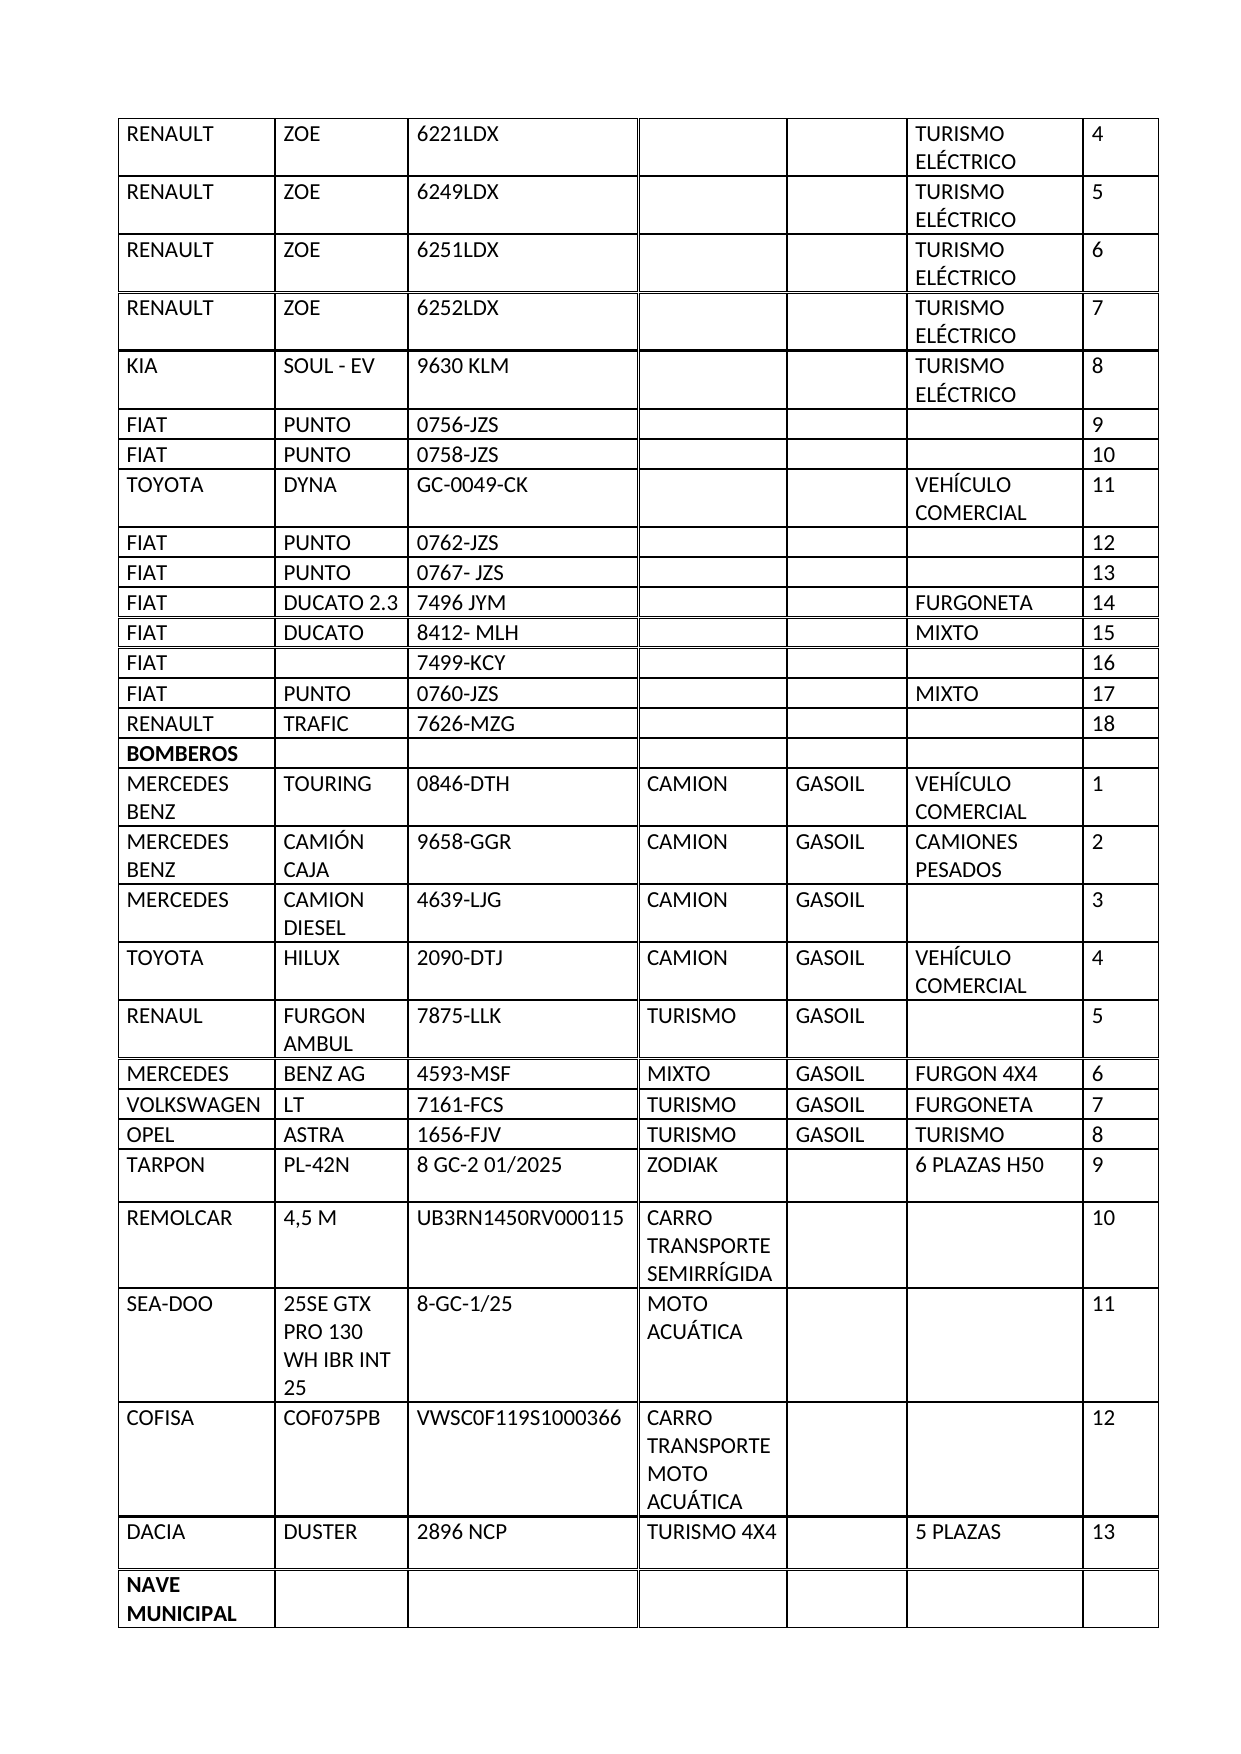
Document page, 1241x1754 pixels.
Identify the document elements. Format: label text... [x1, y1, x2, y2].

table_cell [788, 1289, 906, 1401]
table_cell 9 [1084, 410, 1158, 438]
table_cell NAVE MUNICIPAL [119, 1571, 274, 1627]
table_cell ZOE [276, 235, 407, 291]
table_cell DUSTER [276, 1518, 407, 1568]
table_cell 6249LDX [409, 177, 637, 233]
table_cell 7 [1084, 1090, 1158, 1118]
table_cell [640, 352, 786, 408]
table_cell 0762-JZS [409, 528, 637, 556]
table_cell 14 [1084, 588, 1158, 616]
table_cell [788, 1518, 906, 1568]
table_cell [640, 588, 786, 616]
table_cell FIAT [119, 558, 274, 586]
table_cell FIAT [119, 440, 274, 468]
table_cell MOTO ACUÁTICA [640, 1289, 786, 1401]
table_cell 0846-DTH [409, 769, 637, 825]
table_cell 9630 KLM [409, 352, 637, 408]
table_cell [640, 528, 786, 556]
table_cell 15 [1084, 619, 1158, 646]
table_cell [640, 1571, 786, 1627]
table_cell [908, 1289, 1082, 1401]
table_cell 6 PLAZAS H50 [908, 1150, 1082, 1201]
table_cell [788, 619, 906, 646]
table_cell RENAUL [119, 1001, 274, 1057]
table_cell FURGONETA [908, 588, 1082, 616]
table_cell [788, 352, 906, 408]
table_cell PL-42N [276, 1150, 407, 1201]
table_cell FIAT [119, 679, 274, 707]
table_cell 7496 JYM [409, 588, 637, 616]
table_cell [908, 649, 1082, 677]
table_cell CAMION DIESEL [276, 885, 407, 941]
table_cell MERCEDES [119, 885, 274, 941]
table_cell 0767- JZS [409, 558, 637, 586]
table_cell FIAT [119, 588, 274, 616]
table_cell [640, 739, 786, 767]
table_cell FIAT [119, 410, 274, 438]
table_cell GC-0049-CK [409, 470, 637, 526]
table_cell CARRO TRANSPORTE MOTO ACUÁTICA [640, 1403, 786, 1515]
table_cell CAMION [640, 943, 786, 999]
table_cell RENAULT [119, 177, 274, 233]
table_cell 12 [1084, 528, 1158, 556]
table_cell TURISMO [640, 1090, 786, 1118]
table_cell BOMBEROS [119, 739, 274, 767]
table_cell TOYOTA [119, 943, 274, 999]
table_cell RENAULT [119, 235, 274, 291]
table_cell 17 [1084, 679, 1158, 707]
table_cell 25SE GTX PRO 130 WH IBR INT 25 [276, 1289, 407, 1401]
table_cell [788, 1203, 906, 1287]
table_cell GASOIL [788, 1090, 906, 1118]
table_cell 16 [1084, 649, 1158, 677]
table_cell 10 [1084, 1203, 1158, 1287]
table_cell DYNA [276, 470, 407, 526]
table_cell 7875-LLK [409, 1001, 637, 1057]
table_cell 6 [1084, 235, 1158, 291]
table_cell FURGONETA [908, 1090, 1082, 1118]
table_cell [788, 235, 906, 291]
table_cell PUNTO [276, 528, 407, 556]
table_cell [788, 709, 906, 737]
table_cell GASOIL [788, 1001, 906, 1057]
table_cell VEHÍCULO COMERCIAL [908, 769, 1082, 825]
table_cell 7626-MZG [409, 709, 637, 737]
table_cell 1 [1084, 769, 1158, 825]
table_cell [908, 1403, 1082, 1515]
table_cell [640, 649, 786, 677]
table_cell GASOIL [788, 1060, 906, 1088]
table_cell 2896 NCP [409, 1518, 637, 1568]
table_cell TURISMO 4X4 [640, 1518, 786, 1568]
table_cell SOUL - EV [276, 352, 407, 408]
table_cell MIXTO [908, 619, 1082, 646]
table_cell [788, 1150, 906, 1201]
table_cell 12 [1084, 1403, 1158, 1515]
table_cell PUNTO [276, 410, 407, 438]
table_cell GASOIL [788, 943, 906, 999]
table_cell FURGON 4X4 [908, 1060, 1082, 1088]
table_cell 7161-FCS [409, 1090, 637, 1118]
table_cell [788, 649, 906, 677]
table_cell 8412- MLH [409, 619, 637, 646]
table_cell [788, 558, 906, 586]
table_cell GASOIL [788, 1120, 906, 1148]
table_cell [640, 558, 786, 586]
table_cell 6221LDX [409, 119, 637, 175]
table_cell [908, 885, 1082, 941]
table_cell RENAULT [119, 709, 274, 737]
table_cell TRAFIC [276, 709, 407, 737]
table_cell COFISA [119, 1403, 274, 1515]
table_cell MERCEDES BENZ [119, 769, 274, 825]
table_cell TURISMO [640, 1001, 786, 1057]
table_cell VEHÍCULO COMERCIAL [908, 470, 1082, 526]
table_cell ZOE [276, 177, 407, 233]
table_cell TURISMO ELÉCTRICO [908, 294, 1082, 349]
table_cell 0756-JZS [409, 410, 637, 438]
table_cell MERCEDES [119, 1060, 274, 1088]
table_cell 9658-GGR [409, 827, 637, 883]
table_cell 4639-LJG [409, 885, 637, 941]
table_cell [908, 1571, 1082, 1627]
table_cell 2090-DTJ [409, 943, 637, 999]
table_cell PUNTO [276, 558, 407, 586]
table_cell 10 [1084, 440, 1158, 468]
table_cell [276, 649, 407, 677]
table_cell SEA-DOO [119, 1289, 274, 1401]
table_cell FURGON AMBUL [276, 1001, 407, 1057]
table_cell 4 [1084, 119, 1158, 175]
table_cell [640, 709, 786, 737]
table_cell 8-GC-1/25 [409, 1289, 637, 1401]
table_cell [1084, 1571, 1158, 1627]
table_cell [409, 739, 637, 767]
table_cell 4,5 M [276, 1203, 407, 1287]
table_cell [908, 528, 1082, 556]
table_cell 4 [1084, 943, 1158, 999]
table_cell RENAULT [119, 119, 274, 175]
table_cell 11 [1084, 470, 1158, 526]
table_cell [640, 177, 786, 233]
table_cell [640, 294, 786, 349]
table_cell BENZ AG [276, 1060, 407, 1088]
table_cell TURISMO ELÉCTRICO [908, 235, 1082, 291]
table_cell [788, 294, 906, 349]
table_cell [788, 1571, 906, 1627]
table_cell DUCATO [276, 619, 407, 646]
table_cell RENAULT [119, 294, 274, 349]
table_cell OPEL [119, 1120, 274, 1148]
table_cell TOURING [276, 769, 407, 825]
table_cell VEHÍCULO COMERCIAL [908, 943, 1082, 999]
table_cell 3 [1084, 885, 1158, 941]
table_cell FIAT [119, 528, 274, 556]
table_cell VWSC0F119S1000366 [409, 1403, 637, 1515]
table_cell 8 [1084, 1120, 1158, 1148]
table_cell 7499-KCY [409, 649, 637, 677]
table_cell [788, 119, 906, 175]
table_cell PUNTO [276, 679, 407, 707]
table_cell 13 [1084, 558, 1158, 586]
table_cell [409, 1571, 637, 1627]
table_cell CAMIÓN CAJA [276, 827, 407, 883]
table_cell [788, 528, 906, 556]
table_cell [908, 709, 1082, 737]
table_cell [908, 1001, 1082, 1057]
table_cell 2 [1084, 827, 1158, 883]
table_cell TURISMO ELÉCTRICO [908, 352, 1082, 408]
table_cell CAMION [640, 827, 786, 883]
table_cell [908, 410, 1082, 438]
table_cell 0760-JZS [409, 679, 637, 707]
table_cell KIA [119, 352, 274, 408]
table_cell 6251LDX [409, 235, 637, 291]
table_cell [788, 410, 906, 438]
table_cell [908, 739, 1082, 767]
table_cell 5 [1084, 177, 1158, 233]
table_cell DACIA [119, 1518, 274, 1568]
table_cell 11 [1084, 1289, 1158, 1401]
table_cell CAMIONES PESADOS [908, 827, 1082, 883]
table_cell [788, 588, 906, 616]
table_cell [1084, 739, 1158, 767]
table_cell DUCATO 2.3 [276, 588, 407, 616]
table_cell MERCEDES BENZ [119, 827, 274, 883]
table_cell [788, 470, 906, 526]
table_cell CAMION [640, 885, 786, 941]
table_cell 8 GC-2 01/2025 [409, 1150, 637, 1201]
table_cell REMOLCAR [119, 1203, 274, 1287]
table_cell TARPON [119, 1150, 274, 1201]
table_cell ASTRA [276, 1120, 407, 1148]
table_cell ZODIAK [640, 1150, 786, 1201]
table_cell 6 [1084, 1060, 1158, 1088]
table_cell PUNTO [276, 440, 407, 468]
table_cell MIXTO [908, 679, 1082, 707]
table_cell TURISMO [908, 1120, 1082, 1148]
table_cell 8 [1084, 352, 1158, 408]
table_cell 0758-JZS [409, 440, 637, 468]
table_cell 6252LDX [409, 294, 637, 349]
table_cell VOLKSWAGEN [119, 1090, 274, 1118]
table_cell COF075PB [276, 1403, 407, 1515]
table_cell [788, 440, 906, 468]
table_cell HILUX [276, 943, 407, 999]
table_cell ZOE [276, 294, 407, 349]
table_cell CARRO TRANSPORTE SEMIRRÍGIDA [640, 1203, 786, 1287]
table_cell 13 [1084, 1518, 1158, 1568]
table_cell [640, 470, 786, 526]
table_cell 9 [1084, 1150, 1158, 1201]
table_cell MIXTO [640, 1060, 786, 1088]
table_cell [640, 119, 786, 175]
table_cell GASOIL [788, 885, 906, 941]
table_cell 5 [1084, 1001, 1158, 1057]
table_cell [276, 1571, 407, 1627]
table_cell [788, 679, 906, 707]
table_cell [640, 410, 786, 438]
table_cell TURISMO ELÉCTRICO [908, 177, 1082, 233]
table_cell TOYOTA [119, 470, 274, 526]
table_cell 4593-MSF [409, 1060, 637, 1088]
table_cell [908, 1203, 1082, 1287]
table_cell [640, 235, 786, 291]
table_cell FIAT [119, 619, 274, 646]
table_cell [640, 440, 786, 468]
table_cell [788, 177, 906, 233]
table_cell 5 PLAZAS [908, 1518, 1082, 1568]
table_cell [640, 679, 786, 707]
table_cell 1656-FJV [409, 1120, 637, 1148]
table_cell TURISMO ELÉCTRICO [908, 119, 1082, 175]
table_cell [788, 1403, 906, 1515]
table_cell LT [276, 1090, 407, 1118]
table_cell [276, 739, 407, 767]
table_cell ZOE [276, 119, 407, 175]
table_cell GASOIL [788, 769, 906, 825]
table_cell [788, 739, 906, 767]
table_cell 18 [1084, 709, 1158, 737]
table_cell [908, 440, 1082, 468]
table_cell [640, 619, 786, 646]
table_cell GASOIL [788, 827, 906, 883]
table_cell [908, 558, 1082, 586]
table_cell TURISMO [640, 1120, 786, 1148]
table_cell 7 [1084, 294, 1158, 349]
table_cell UB3RN1450RV000115 [409, 1203, 637, 1287]
table_cell CAMION [640, 769, 786, 825]
table_cell FIAT [119, 649, 274, 677]
